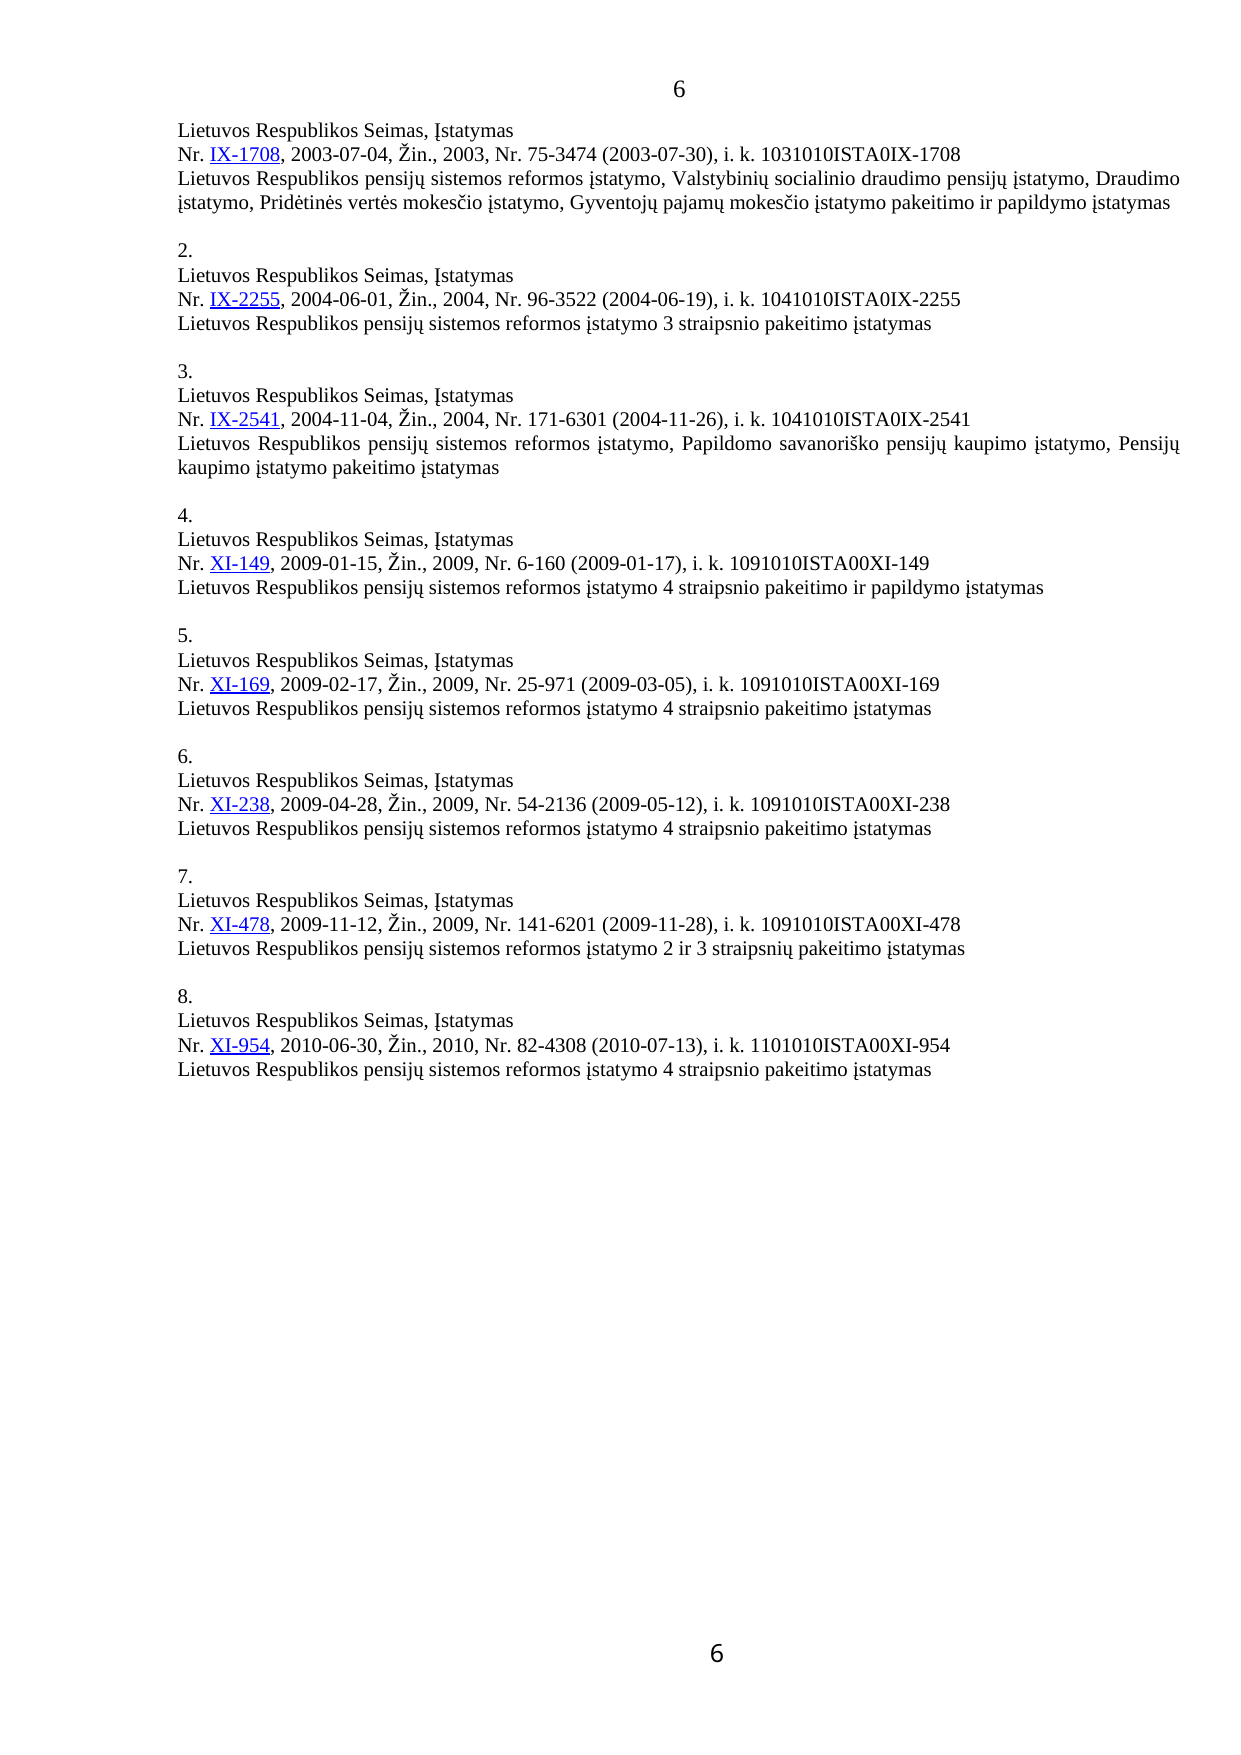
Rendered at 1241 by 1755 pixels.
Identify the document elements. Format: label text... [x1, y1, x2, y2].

text 4. [177, 503, 1181, 527]
text Lietuvos Respublikos pensijų sistemos reformos įstatymo 4 straipsnio pakeitimo įstatymas [177, 816, 1181, 840]
text Lietuvos Respublikos Seimas, Įstatymas [177, 768, 1181, 792]
text Nr. IX-2541, 2004-11-04, Žin., 2004, Nr. 171-6301 (2004-11-26), i. k. 1041010ISTA0IX-2541 [177, 407, 1181, 431]
text Nr. IX-2255, 2004-06-01, Žin., 2004, Nr. 96-3522 (2004-06-19), i. k. 1041010ISTA0IX-2255 [177, 287, 1181, 311]
text 3. [177, 359, 1181, 383]
text Nr. XI-238, 2009-04-28, Žin., 2009, Nr. 54-2136 (2009-05-12), i. k. 1091010ISTA00XI-238 [177, 792, 1181, 816]
text Lietuvos Respublikos pensijų sistemos reformos įstatymo 4 straipsnio pakeitimo įstatymas [177, 1057, 1181, 1081]
text Nr. XI-954, 2010-06-30, Žin., 2010, Nr. 82-4308 (2010-07-13), i. k. 1101010ISTA00XI-954 [177, 1032, 1181, 1057]
text Lietuvos Respublikos Seimas, Įstatymas [177, 118, 1181, 142]
text 8. [177, 984, 1181, 1008]
text Lietuvos Respublikos pensijų sistemos reformos įstatymo 4 straipsnio pakeitimo įstatymas [177, 696, 1181, 720]
text Nr. XI-478, 2009-11-12, Žin., 2009, Nr. 141-6201 (2009-11-28), i. k. 1091010ISTA00XI-478 [177, 912, 1181, 936]
text Lietuvos Respublikos pensijų sistemos reformos įstatymo, Valstybinių socialinio draudimo pensijų įstatymo, Draudimo įstatymo, Pridėtinės vertės mokesčio įstatymo, Gyventojų pajamų mokesčio įstatymo pakeitimo ir papildymo įstatymas [177, 166, 1181, 214]
text 5. [177, 623, 1181, 647]
text Nr. XI-169, 2009-02-17, Žin., 2009, Nr. 25-971 (2009-03-05), i. k. 1091010ISTA00XI-169 [177, 672, 1181, 696]
text Lietuvos Respublikos Seimas, Įstatymas [177, 383, 1181, 407]
text 7. [177, 864, 1181, 888]
text Lietuvos Respublikos Seimas, Įstatymas [177, 1008, 1181, 1032]
text Lietuvos Respublikos Seimas, Įstatymas [177, 527, 1181, 551]
text Lietuvos Respublikos pensijų sistemos reformos įstatymo 4 straipsnio pakeitimo ir papildymo įstatymas [177, 575, 1181, 599]
text Lietuvos Respublikos pensijų sistemos reformos įstatymo 3 straipsnio pakeitimo įstatymas [177, 311, 1181, 335]
text Lietuvos Respublikos Seimas, Įstatymas [177, 647, 1181, 672]
text Lietuvos Respublikos pensijų sistemos reformos įstatymo, Papildomo savanoriško pensijų kaupimo įstatymo, Pensijų kaupimo įstatymo pakeitimo įstatymas [177, 431, 1181, 479]
text Nr. IX-1708, 2003-07-04, Žin., 2003, Nr. 75-3474 (2003-07-30), i. k. 1031010ISTA0IX-1708 [177, 142, 1181, 166]
text Lietuvos Respublikos Seimas, Įstatymas [177, 262, 1181, 287]
text Lietuvos Respublikos Seimas, Įstatymas [177, 888, 1181, 912]
text Nr. XI-149, 2009-01-15, Žin., 2009, Nr. 6-160 (2009-01-17), i. k. 1091010ISTA00XI-149 [177, 551, 1181, 575]
text 6. [177, 744, 1181, 768]
text Lietuvos Respublikos pensijų sistemos reformos įstatymo 2 ir 3 straipsnių pakeitimo įstatymas [177, 936, 1181, 960]
text 2. [177, 238, 1181, 262]
